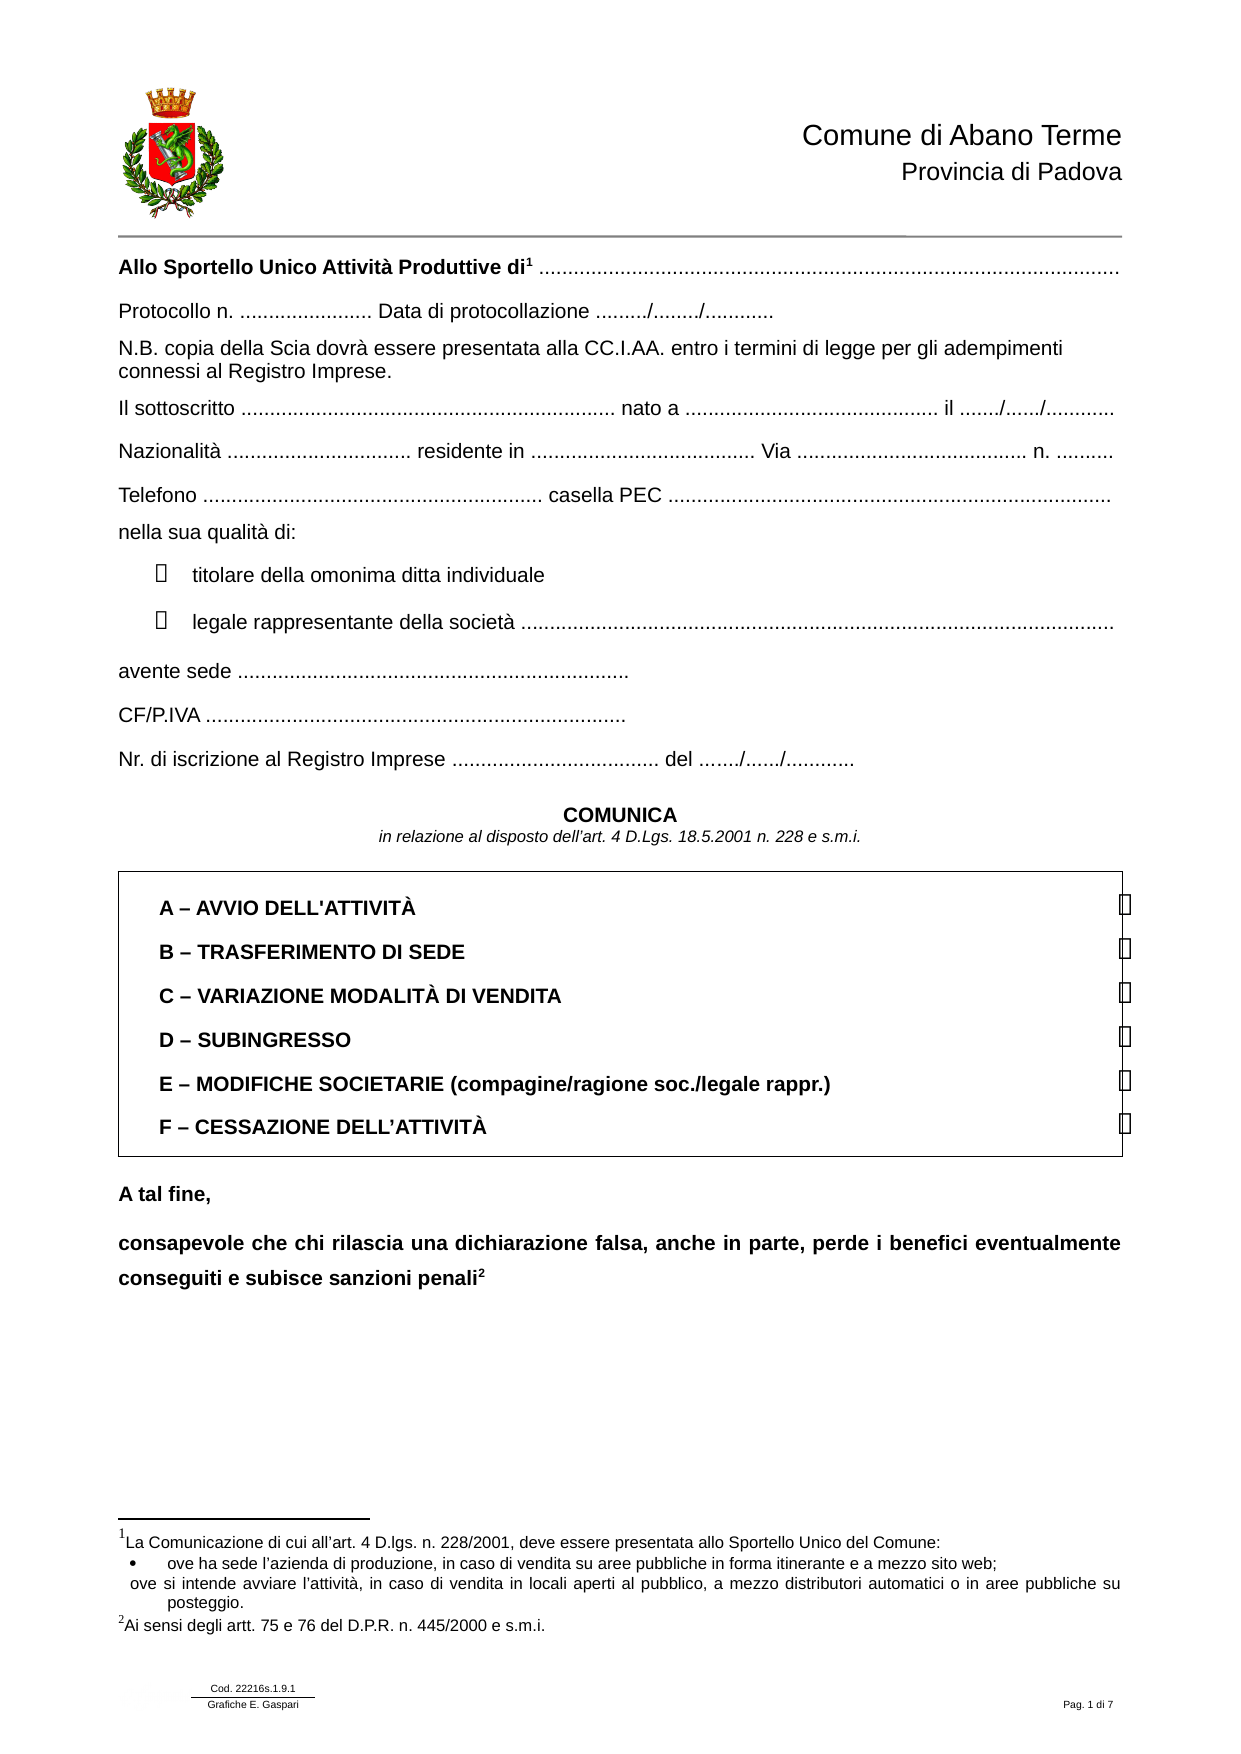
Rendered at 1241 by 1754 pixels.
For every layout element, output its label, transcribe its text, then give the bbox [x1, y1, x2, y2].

text Nr. di iscrizione al Registro Imprese .................................... del ......./....../............ [118, 747, 1122, 771]
text  legale rappresentante della società ....................................................................................................... [153, 602, 1122, 637]
list ove ha sede l’azienda di produzione, in caso di vendita su aree pubbliche in forma itinerante e a mezzo sito web; [130, 1554, 1122, 1573]
text nella sua qualità di: [118, 519, 1122, 543]
text Nazionalità ................................ residente in ....................................... Via ........................................ n. .......... [118, 439, 1122, 463]
text Ai sensi degli artt. 75 e 76 del D.P.R. n. 445/2000 e s.m.i. [118, 1612, 1122, 1636]
text Il sottoscritto ................................................................. nato a ............................................ il ......./....../............ [118, 396, 1122, 420]
text N.B. copia della Scia dovrà essere presentata alla CC.I.AA. entro i termini di legge per gli adempimenti connessi al Registro Imprese. [118, 335, 1122, 383]
text Provincia di Padova [224, 157, 1122, 185]
text in relazione al disposto dell’art. 4 D.Lgs. 18.5.2001 n. 228 e s.m.i. [118, 827, 1122, 846]
text  titolare della omonima ditta individuale [153, 556, 1122, 590]
text CF/P.IVA ......................................................................... [118, 703, 1122, 727]
text consapevole che chi rilascia una dichiarazione falsa, anche in parte, perde i benefici eventualmente conseguiti e subisce sanzioni penali [118, 1230, 1122, 1290]
text Allo Sportello Unico Attività Produttive di [118, 255, 1122, 279]
picture [122, 87, 224, 219]
text Telefono ........................................................... casella PEC ............................................................................. [118, 483, 1122, 507]
text A tal fine, [118, 1182, 1122, 1206]
text Protocollo n. ....................... Data di protocollazione ........./......../............ [118, 299, 1122, 323]
text Comune di Abano Terme [224, 118, 1122, 152]
text avente sede .................................................................... [118, 659, 1122, 683]
text ove si intende avviare l’attività, in caso di vendita in locali aperti al pubblico, a mezzo distributori automatici o in aree pubbliche su posteggio. [130, 1573, 1122, 1612]
table_header A – AVVIO DELL'ATTIVITÀ  B – TRASFERIMENTO DI SEDE  C – VARIAZIONE MODALITÀ DI VENDITA  D – SUBINGRESSO  E – MODIFICHE SOCIETARIE (compagine/ragione soc./legale rappr.)  F – CESSAZIONE DELL’ATTIVITÀ  [119, 872, 1122, 1156]
text La Comunicazione di cui all’art. 4 D.lgs. n. 228/2001, deve essere presentata allo Sportello Unico del Comune: [118, 1525, 1122, 1554]
text COMUNICA [118, 803, 1122, 827]
